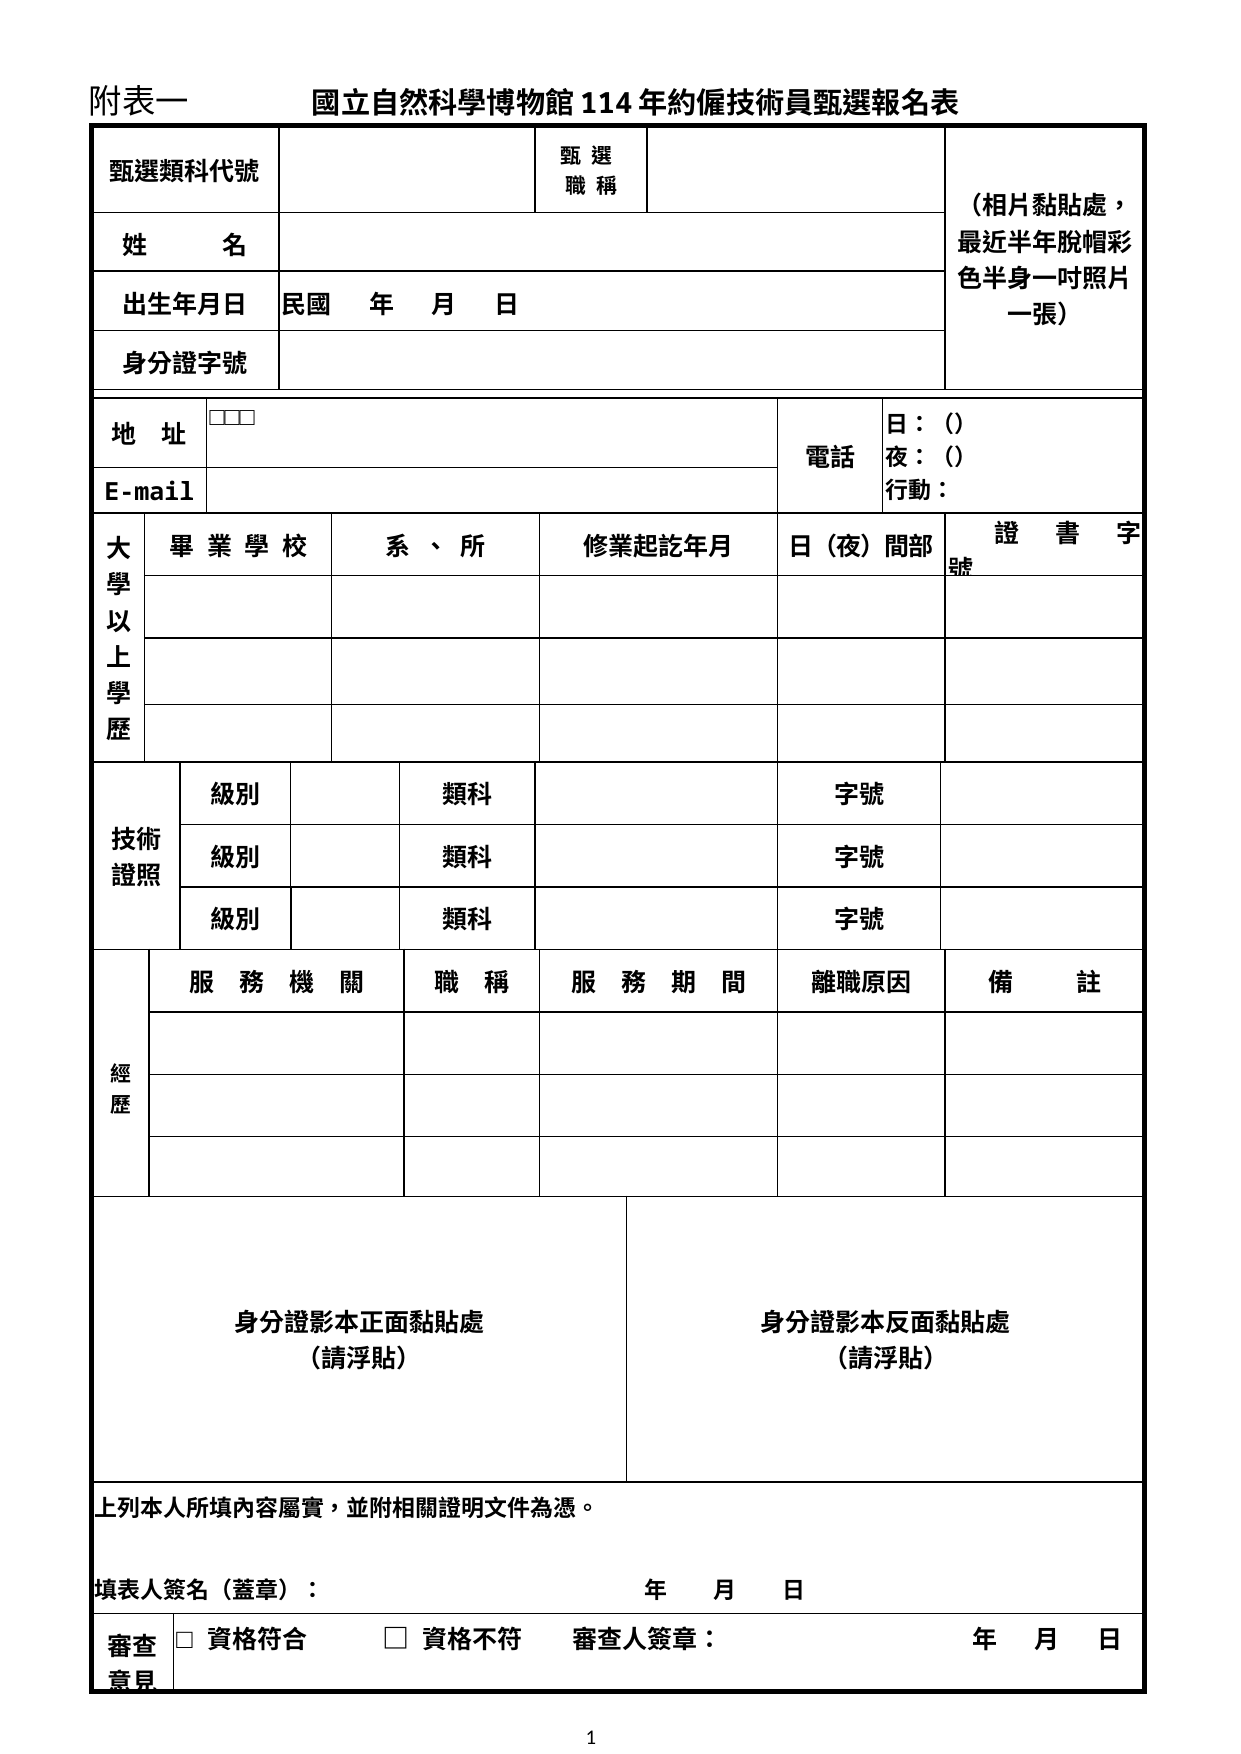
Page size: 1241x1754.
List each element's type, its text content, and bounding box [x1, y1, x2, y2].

table_cell 大學以上學歷 [94, 514, 144, 761]
table_cell [280, 331, 944, 388]
table_cell [778, 1075, 944, 1136]
table_cell [778, 1013, 944, 1073]
table_cell 出生年月日 [94, 272, 278, 329]
table_header [648, 128, 944, 211]
table_cell 地 址 [94, 399, 206, 467]
table_cell 字號 [778, 888, 940, 948]
table_cell [778, 1137, 944, 1196]
table_cell [536, 763, 777, 823]
table_cell 身分證影本正面黏貼處 （請浮貼） [94, 1197, 626, 1481]
table_cell [405, 1137, 539, 1196]
table_header （相片黏貼處，最近半年脫帽彩色半身一吋照片一張） [946, 128, 1142, 388]
table_cell 身分證影本反面黏貼處 （請浮貼） [627, 1197, 1142, 1481]
table_cell 日：（） 夜：（） 行動： [883, 399, 1142, 512]
table_cell [778, 705, 944, 761]
table_cell 技術 證照 [94, 763, 179, 948]
table_cell 姓 名 [94, 213, 278, 270]
table_cell [946, 639, 1142, 703]
table_cell [540, 1013, 777, 1073]
table_cell 畢 業 學 校 [145, 514, 331, 575]
table_cell [145, 576, 331, 637]
table_cell 職 稱 [405, 950, 539, 1011]
table_cell [778, 576, 944, 637]
table_cell 類科 [400, 825, 534, 886]
table_cell □□□ [207, 399, 777, 467]
table_cell [291, 825, 399, 886]
table_cell [941, 825, 1142, 886]
table_cell 修業起訖年月 [540, 514, 777, 575]
table_cell [291, 763, 399, 823]
table_cell [150, 1075, 403, 1136]
table_cell 民國 年 月 日 [280, 272, 944, 329]
table_cell [540, 1075, 777, 1136]
table_cell [332, 576, 539, 637]
table_cell [150, 1013, 403, 1073]
table_cell 級別 [181, 888, 290, 948]
table_cell 服 務 機 關 [150, 950, 403, 1011]
table_cell 字號 [778, 825, 940, 886]
table_cell 上列本人所填內容屬實，並附相關證明文件為憑。 填表人簽名（蓋章）： 年 月 日 [94, 1483, 1142, 1613]
table_cell 類科 [400, 888, 534, 948]
table_cell 備 註 [946, 950, 1142, 1011]
table_cell [536, 825, 777, 886]
table_header 甄 選 職 稱 [536, 128, 646, 211]
table_cell [946, 1137, 1142, 1196]
table_cell [941, 763, 1142, 823]
table_cell 日（夜）間部 [778, 514, 944, 575]
table_cell [292, 888, 399, 948]
table_cell [405, 1075, 539, 1136]
table_cell [540, 705, 777, 761]
table_cell [946, 576, 1142, 637]
table_cell [280, 213, 944, 270]
table_cell [946, 705, 1142, 761]
table_cell 電話 [778, 399, 882, 512]
table_cell 字號 [778, 763, 940, 823]
table_cell 證 書 字 號 [946, 514, 1142, 575]
table_cell 經歷 [94, 950, 148, 1196]
table_cell 服 務 期 間 [540, 950, 777, 1011]
table_cell [150, 1137, 403, 1196]
table_cell 身分證字號 [94, 331, 278, 388]
table_cell [536, 888, 777, 948]
table_cell [946, 1013, 1142, 1073]
table_cell [405, 1013, 539, 1073]
table_cell 級別 [181, 825, 290, 886]
table_cell [207, 468, 777, 512]
table_cell [540, 639, 777, 703]
table_cell 級別 [181, 763, 290, 823]
table_cell [145, 705, 331, 761]
table_cell [332, 705, 539, 761]
table_cell □ 資格符合 □ 資格不符 審查人簽章： 年 月 日 [174, 1614, 1142, 1689]
table_cell [540, 1137, 777, 1196]
table_cell [778, 639, 944, 703]
table_header [280, 128, 534, 211]
table_cell [540, 576, 777, 637]
table_cell 審查 意見 [94, 1614, 173, 1689]
table_cell E-mail [94, 468, 206, 512]
table_cell [946, 1075, 1142, 1136]
text 附表一 國立自然科學博物館114年約僱技術員甄選報名表 [89, 75, 1092, 123]
table_cell [941, 888, 1142, 948]
table_cell 系 、 所 [332, 514, 539, 575]
table_cell 離職原因 [778, 950, 944, 1011]
table_cell [94, 390, 1142, 397]
table_cell [145, 639, 331, 703]
table_header 甄選類科代號 [94, 128, 278, 211]
table_cell 類科 [400, 763, 534, 823]
table_cell [332, 639, 539, 703]
